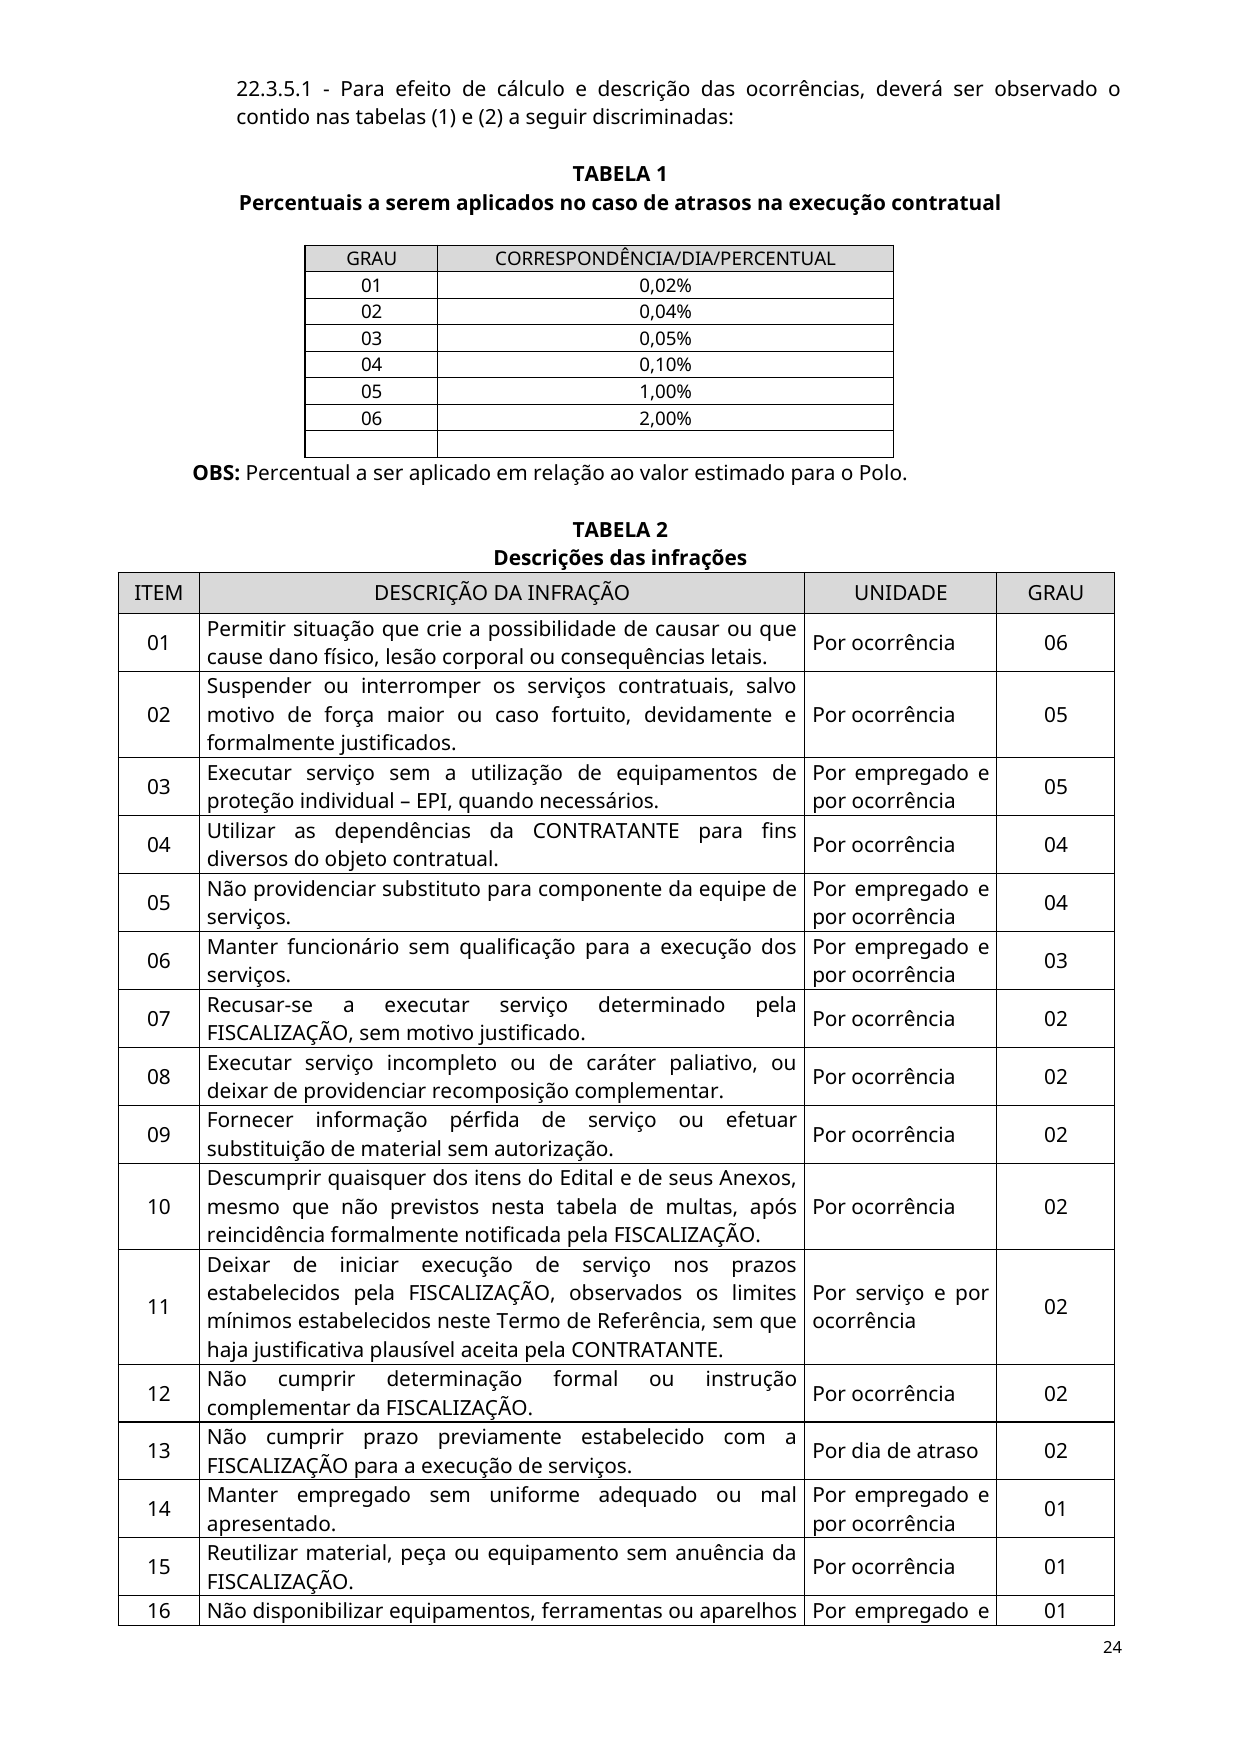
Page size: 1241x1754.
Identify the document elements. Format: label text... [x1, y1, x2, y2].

table_cell 06 [306, 405, 437, 430]
table_cell 11 [119, 1250, 199, 1363]
text TABELA 2 [118, 515, 1122, 543]
table_cell Não providenciar substituto para componente da equipe de serviços. [200, 874, 804, 931]
table_header CORRESPONDÊNCIA/DIA/PERCENTUAL [438, 246, 893, 271]
table_cell Por empregado e [805, 1596, 996, 1625]
table_cell 06 [997, 614, 1114, 671]
table_cell Por empregado e por ocorrência [805, 932, 996, 989]
table_cell 01 [306, 272, 437, 298]
table_cell 02 [997, 1048, 1114, 1104]
table_cell Por ocorrência [805, 816, 996, 873]
table_cell Não cumprir determinação formal ou instrução complementar da FISCALIZAÇÃO. [200, 1365, 804, 1421]
table_cell 12 [119, 1365, 199, 1421]
table_cell 04 [119, 816, 199, 873]
table_cell 0,10% [438, 352, 893, 377]
table_cell Por dia de atraso [805, 1423, 996, 1479]
table_cell Por empregado e por ocorrência [805, 758, 996, 815]
table_cell 06 [119, 932, 199, 989]
table_cell 05 [997, 672, 1114, 757]
table_cell 05 [119, 874, 199, 931]
table_cell 04 [306, 352, 437, 377]
table_cell 1,00% [438, 378, 893, 404]
table_cell Executar serviço incompleto ou de caráter paliativo, ou deixar de providenciar recomposição complementar. [200, 1048, 804, 1104]
table_cell Não disponibilizar equipamentos, ferramentas ou aparelhos [200, 1596, 804, 1625]
table_cell [306, 431, 437, 457]
table_cell 16 [119, 1596, 199, 1625]
table_cell Executar serviço sem a utilização de equipamentos de proteção individual – EPI, quando necessários. [200, 758, 804, 815]
table_cell Por ocorrência [805, 1365, 996, 1421]
table_cell Por ocorrência [805, 1048, 996, 1104]
table_cell Por ocorrência [805, 672, 996, 757]
text OBS: Percentual a ser aplicado em relação ao valor estimado para o Polo. [192, 458, 1122, 486]
table_cell Não cumprir prazo previamente estabelecido com a FISCALIZAÇÃO para a execução de serviços. [200, 1423, 804, 1479]
table_cell 08 [119, 1048, 199, 1104]
table_cell 01 [997, 1480, 1114, 1537]
table_cell 01 [997, 1538, 1114, 1595]
table_cell Descumprir quaisquer dos itens do Edital e de seus Anexos, mesmo que não previstos nesta tabela de multas, após reincidência formalmente notificada pela FISCALIZAÇÃO. [200, 1164, 804, 1249]
table_cell 15 [119, 1538, 199, 1595]
table_cell 05 [306, 378, 437, 404]
table_cell 02 [997, 1423, 1114, 1479]
table_cell 03 [119, 758, 199, 815]
table_cell Por empregado e por ocorrência [805, 874, 996, 931]
table_cell 02 [997, 1106, 1114, 1162]
table_cell Por ocorrência [805, 1106, 996, 1162]
text Descrições das infrações [118, 543, 1122, 572]
table_cell 02 [119, 672, 199, 757]
table_header GRAU [997, 573, 1114, 613]
table_cell 02 [306, 299, 437, 324]
table_cell 2,00% [438, 405, 893, 430]
table_header DESCRIÇÃO DA INFRAÇÃO [200, 573, 804, 613]
table_cell Por ocorrência [805, 1164, 996, 1249]
table_cell Por ocorrência [805, 614, 996, 671]
table_cell Manter empregado sem uniforme adequado ou mal apresentado. [200, 1480, 804, 1537]
table_cell 04 [997, 816, 1114, 873]
table_cell 14 [119, 1480, 199, 1537]
text Percentuais a serem aplicados no caso de atrasos na execução contratual [118, 188, 1122, 216]
table_cell [438, 431, 893, 457]
table_cell Por serviço e por ocorrência [805, 1250, 996, 1363]
table_header UNIDADE [805, 573, 996, 613]
table_cell 09 [119, 1106, 199, 1162]
table_cell 07 [119, 990, 199, 1047]
table_cell 13 [119, 1423, 199, 1479]
table_cell Por empregado e por ocorrência [805, 1480, 996, 1537]
table_cell Permitir situação que crie a possibilidade de causar ou que cause dano físico, lesão corporal ou consequências letais. [200, 614, 804, 671]
table_cell Por ocorrência [805, 1538, 996, 1595]
table_cell 02 [997, 1365, 1114, 1421]
table_cell Utilizar as dependências da CONTRATANTE para fins diversos do objeto contratual. [200, 816, 804, 873]
table_cell 03 [306, 325, 437, 351]
table_cell Fornecer informação pérfida de serviço ou efetuar substituição de material sem autorização. [200, 1106, 804, 1162]
table_cell 03 [997, 932, 1114, 989]
table_cell 01 [119, 614, 199, 671]
table_cell 0,05% [438, 325, 893, 351]
table_cell Reutilizar material, peça ou equipamento sem anuência da FISCALIZAÇÃO. [200, 1538, 804, 1595]
table_cell 0,02% [438, 272, 893, 298]
table_cell 05 [997, 758, 1114, 815]
text TABELA 1 [118, 159, 1122, 188]
table_cell 04 [997, 874, 1114, 931]
table_header ITEM [119, 573, 199, 613]
table_cell 02 [997, 1250, 1114, 1363]
table_cell Deixar de iniciar execução de serviço nos prazos estabelecidos pela FISCALIZAÇÃO, observados os limites mínimos estabelecidos neste Termo de Referência, sem que haja justificativa plausível aceita pela CONTRATANTE. [200, 1250, 804, 1363]
table_cell Por ocorrência [805, 990, 996, 1047]
table_header GRAU [306, 246, 437, 271]
table_cell Manter funcionário sem qualificação para a execução dos serviços. [200, 932, 804, 989]
table_cell 0,04% [438, 299, 893, 324]
text 22.3.5.1 - Para efeito de cálculo e descrição das ocorrências, deverá ser observado o contido nas tabelas (1) e (2) a seguir discriminadas: [236, 74, 1122, 131]
table_cell 02 [997, 1164, 1114, 1249]
table_cell Suspender ou interromper os serviços contratuais, salvo motivo de força maior ou caso fortuito, devidamente e formalmente justificados. [200, 672, 804, 757]
table_cell Recusar-se a executar serviço determinado pela FISCALIZAÇÃO, sem motivo justificado. [200, 990, 804, 1047]
table_cell 02 [997, 990, 1114, 1047]
table_cell 01 [997, 1596, 1114, 1625]
table_cell 10 [119, 1164, 199, 1249]
